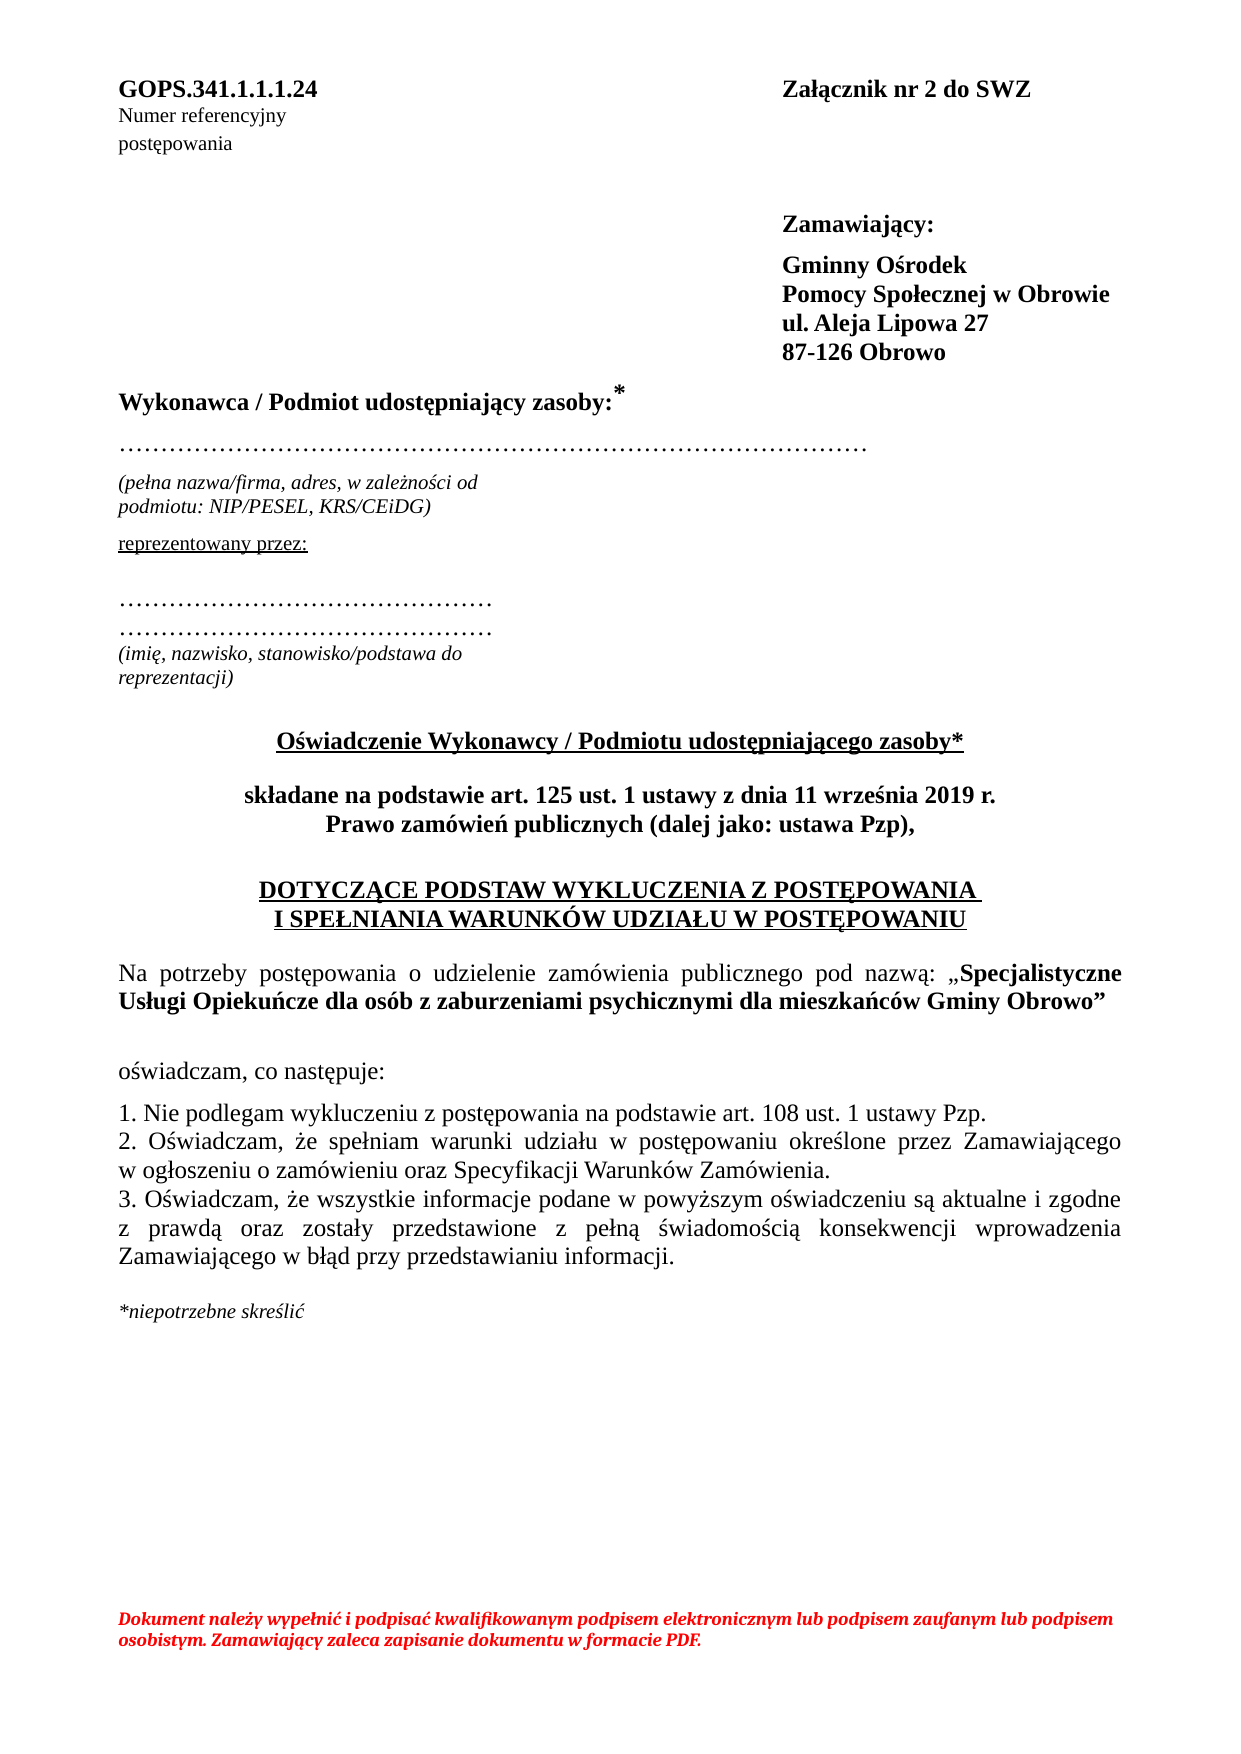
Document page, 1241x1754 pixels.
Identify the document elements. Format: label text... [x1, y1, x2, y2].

text postępowania [118, 127, 1122, 155]
text 87-126 Obrowo [118, 337, 1122, 365]
text Prawo zamówień publicznych (dalej jako: ustawa Pzp), [118, 809, 1122, 838]
text Na potrzeby postępowania o udzielenie zamówienia publicznego pod nazwą: „Specjalistyczne Usługi Opiekuńcze dla osób z zaburzeniami psychicznymi dla mieszkańców Gminy Obrowo” [118, 958, 1122, 1015]
text *niepotrzebne skreślić [118, 1299, 1122, 1323]
text (imię, nazwisko, stanowisko/podstawa do reprezentacji) [118, 641, 502, 689]
text składane na podstawie art. 125 ust. 1 ustawy z dnia 11 września 2019 r. [118, 780, 1122, 809]
text oświadczam, co następuje: [118, 1056, 1122, 1085]
text Gminny Ośrodek Pomocy Społecznej w Obrowie [118, 250, 1122, 308]
text ……………………………………………………………………………… [118, 428, 1122, 457]
text 2. Oświadczam, że spełniam warunki udziału w postępowaniu określone przez Zamawiającego w ogłoszeniu o zamówieniu oraz Specyfikacji Warunków Zamówienia. [118, 1126, 1122, 1184]
text ……………………………………………………………………………… [118, 583, 502, 641]
text ul. Aleja Lipowa 27 [118, 308, 1122, 337]
text 1. Nie podlegam wykluczeniu z postępowania na podstawie art. 108 ust. 1 ustawy Pzp. [118, 1098, 1122, 1126]
text reprezentowany przez: [118, 530, 1122, 554]
text 3. Oświadczam, że wszystkie informacje podane w powyższym oświadczeniu są aktualne i zgodne z prawdą oraz zostały przedstawione z pełną świadomością konsekwencji wprowadzenia Zamawiającego w błąd przy przedstawianiu informacji. [118, 1184, 1122, 1270]
text DOTYCZĄCE PODSTAW WYKLUCZENIA Z POSTĘPOWANIA I SPEŁNIANIA WARUNKÓW UDZIAŁU W POSTĘPOWANIU [118, 875, 1122, 933]
text Numer referencyjny [118, 102, 1122, 127]
text GOPS.341.1.1.1.24 Załącznik nr 2 do SWZ [118, 74, 1122, 102]
text (pełna nazwa/firma, adres, w zależności od podmiotu: NIP/PESEL, KRS/CEiDG) [118, 470, 502, 518]
text Zamawiający: [118, 209, 1122, 238]
text Oświadczenie Wykonawcy / Podmiotu udostępniającego zasoby* [118, 726, 1122, 755]
text Wykonawca / Podmiot udostępniający zasoby:* [118, 378, 1122, 416]
